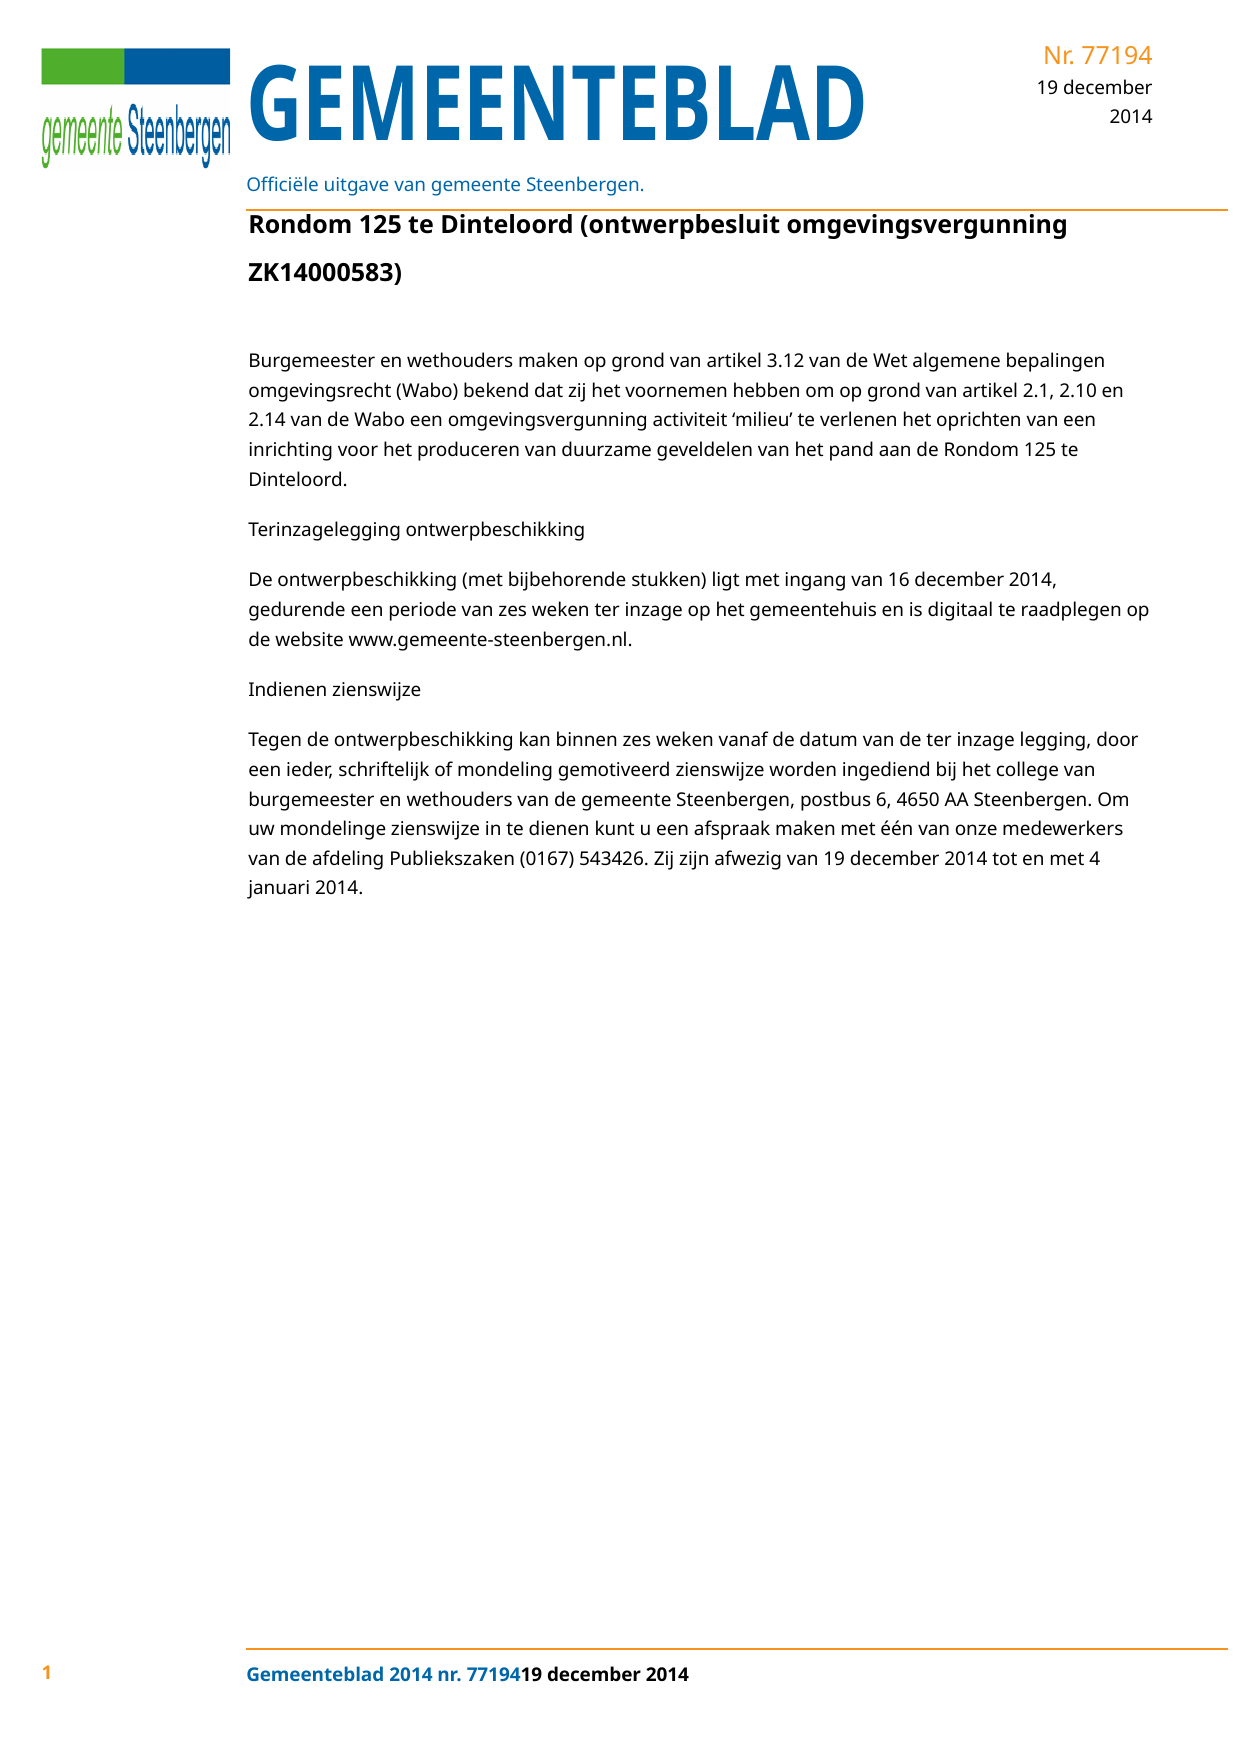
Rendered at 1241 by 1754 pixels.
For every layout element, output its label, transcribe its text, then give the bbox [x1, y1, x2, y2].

text De ontwerpbeschikking (met bijbehorende stukken) ligt met ingang van 16 december 2014, gedurende een periode van zes weken ter inzage op het gemeentehuis en is digitaal te raadplegen op de website www.gemeente-steenbergen.nl. [248, 567, 1152, 652]
text Indienen zienswijze [248, 676, 1152, 702]
picture [41, 47, 231, 172]
text Burgemeester en wethouders maken op grond van artikel 3.12 van de Wet algemene bepalingen omgevingsrecht (Wabo) bekend dat zij het voornemen hebben om op grond van artikel 2.1, 2.10 en 2.14 van de Wabo een omgevingsvergunning activiteit ‘milieu’ te verlenen het oprichten van een inrichting voor het produceren van duurzame geveldelen van het pand aan de Rondom 125 te Dinteloord. [248, 347, 1152, 492]
text Terinzagelegging ontwerpbeschikking [248, 516, 1152, 542]
text Rondom 125 te Dinteloord (ontwerpbesluit omgevingsvergunning ZK14000583) [248, 211, 1152, 288]
text Tegen de ontwerpbeschikking kan binnen zes weken vanaf de datum van de ter inzage legging, door een ieder, schriftelijk of mondeling gemotiveerd zienswijze worden ingediend bij het college van burgemeester en wethouders van de gemeente Steenbergen, postbus 6, 4650 AA Steenbergen. Om uw mondelinge zienswijze in te dienen kunt u een afspraak maken met één van onze medewerkers van de afdeling Publiekszaken (0167) 543426. Zij zijn afwezig van 19 december 2014 tot en met 4 januari 2014. [248, 727, 1152, 900]
